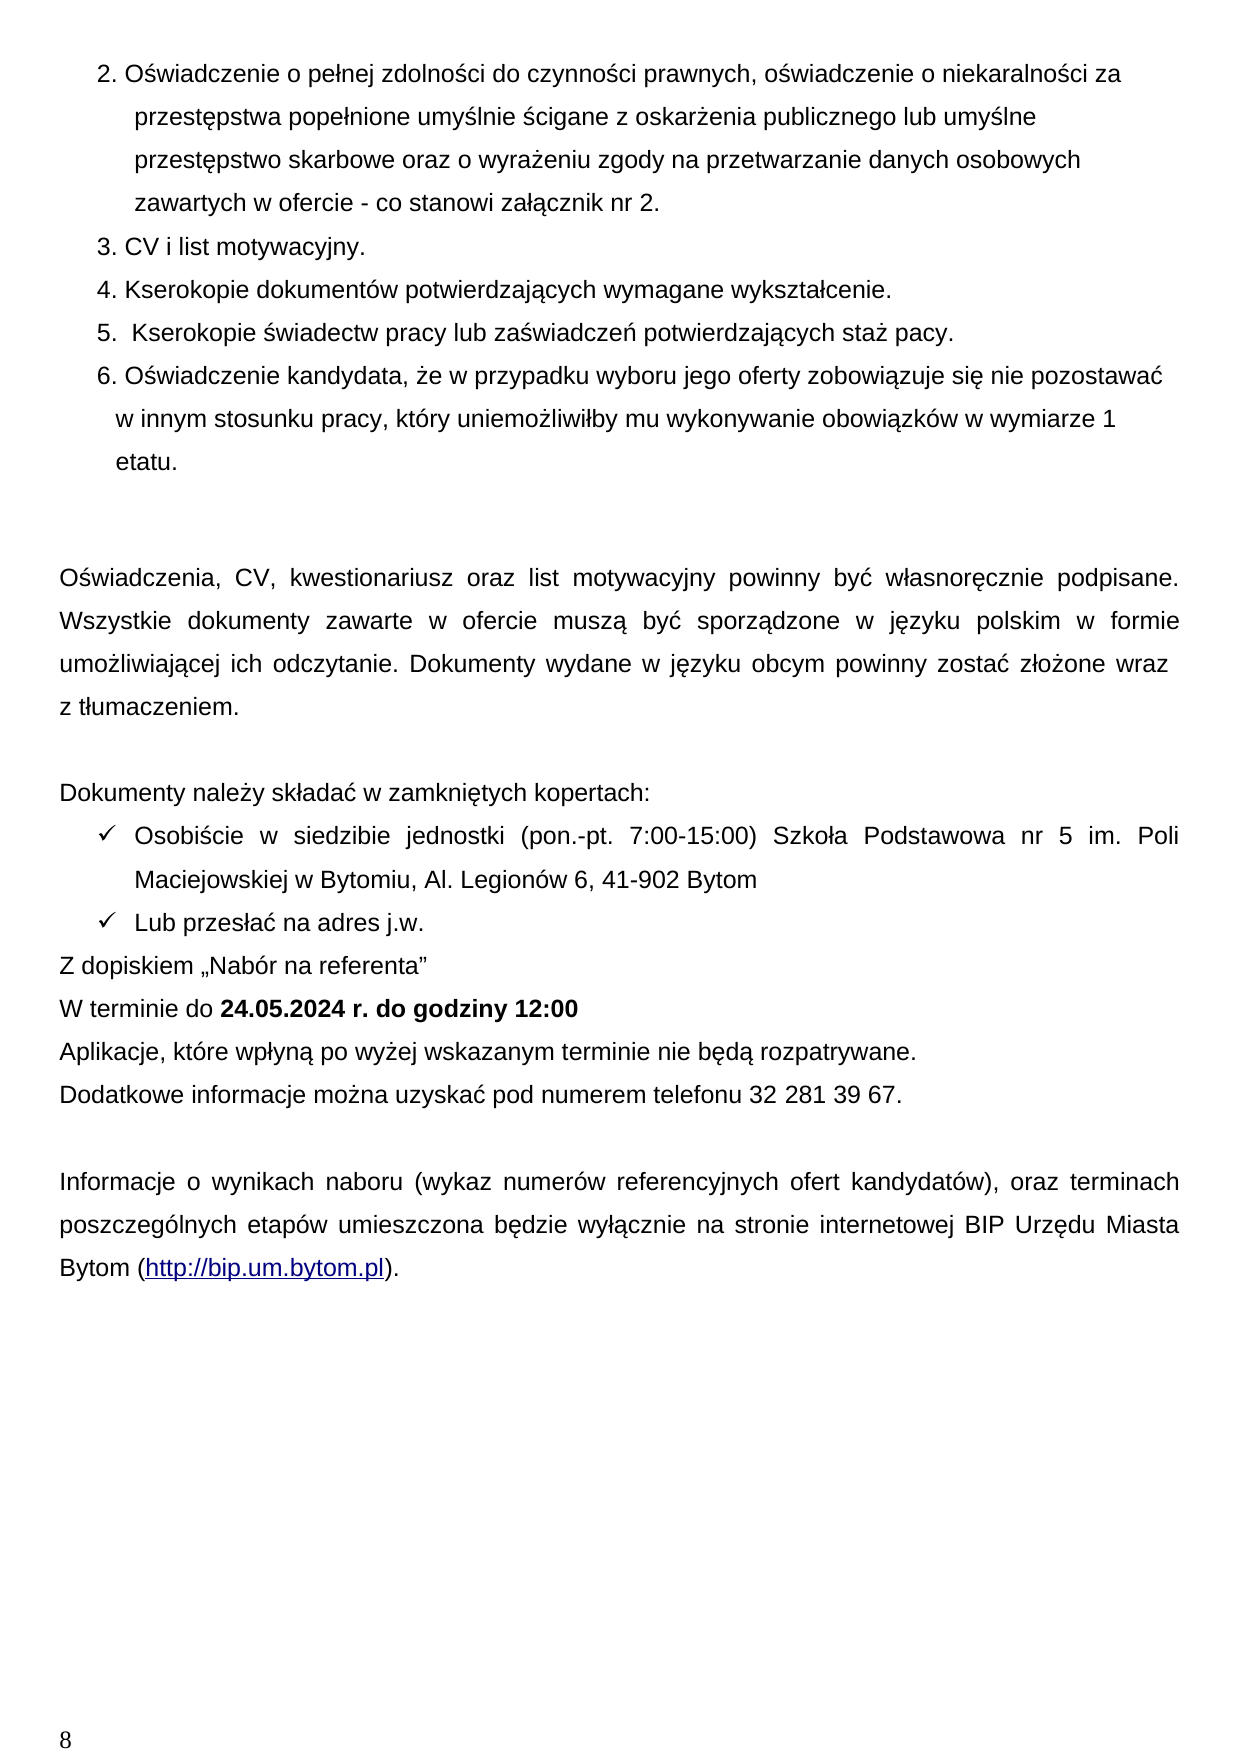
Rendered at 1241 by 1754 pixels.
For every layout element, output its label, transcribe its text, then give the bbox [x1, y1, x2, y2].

list Lub przesłać na adres j.w. [97, 908, 1181, 937]
text 5. Kserokopie świadectw pracy lub zaświadczeń potwierdzających staż pacy. [97, 318, 1181, 347]
text 2. Oświadczenie o pełnej zdolności do czynności prawnych, oświadczenie o niekaralności za przestępstwa popełnione umyślnie ścigane z oskarżenia publicznego lub umyślne przestępstwo skarbowe oraz o wyrażeniu zgody na przetwarzanie danych osobowych zawartych w ofercie - co stanowi załącznik nr 2. [97, 59, 1181, 217]
text Oświadczenia, CV, kwestionariusz oraz list motywacyjny powinny być własnoręcznie podpisane. Wszystkie dokumenty zawarte w ofercie muszą być sporządzone w języku polskim w formie umożliwiającej ich odczytanie. Dokumenty wydane w języku obcym powinny zostać złożone wraz z tłumaczeniem. [59, 563, 1181, 721]
text 3. CV i list motywacyjny. [97, 232, 1181, 260]
text 4. Kserokopie dokumentów potwierdzających wymagane wykształcenie. [97, 275, 1181, 303]
text W terminie do 24.05.2024 r. do godziny 12:00 [59, 994, 1181, 1023]
list Osobiście w siedzibie jednostki (pon.-pt. 7:00-15:00) Szkoła Podstawowa nr 5 im. Poli Maciejowskiej w Bytomiu, Al. Legionów 6, 41-902 Bytom [97, 821, 1181, 893]
text Z dopiskiem „Nabór na referenta” [59, 951, 1181, 980]
text Informacje o wynikach naboru (wykaz numerów referencyjnych ofert kandydatów), oraz terminach poszczególnych etapów umieszczona będzie wyłącznie na stronie internetowej BIP Urzędu Miasta Bytom (http://bip.um.bytom.pl). [59, 1167, 1181, 1282]
text Dokumenty należy składać w zamkniętych kopertach: [59, 778, 1181, 807]
text Dodatkowe informacje można uzyskać pod numerem telefonu 32 281 39 67. [59, 1080, 1181, 1109]
text 6. Oświadczenie kandydata, że w przypadku wyboru jego oferty zobowiązuje się nie pozostawać w innym stosunku pracy, który uniemożliwiłby mu wykonywanie obowiązków w wymiarze 1 etatu. [97, 361, 1181, 476]
text Aplikacje, które wpłyną po wyżej wskazanym terminie nie będą rozpatrywane. [59, 1037, 1181, 1066]
